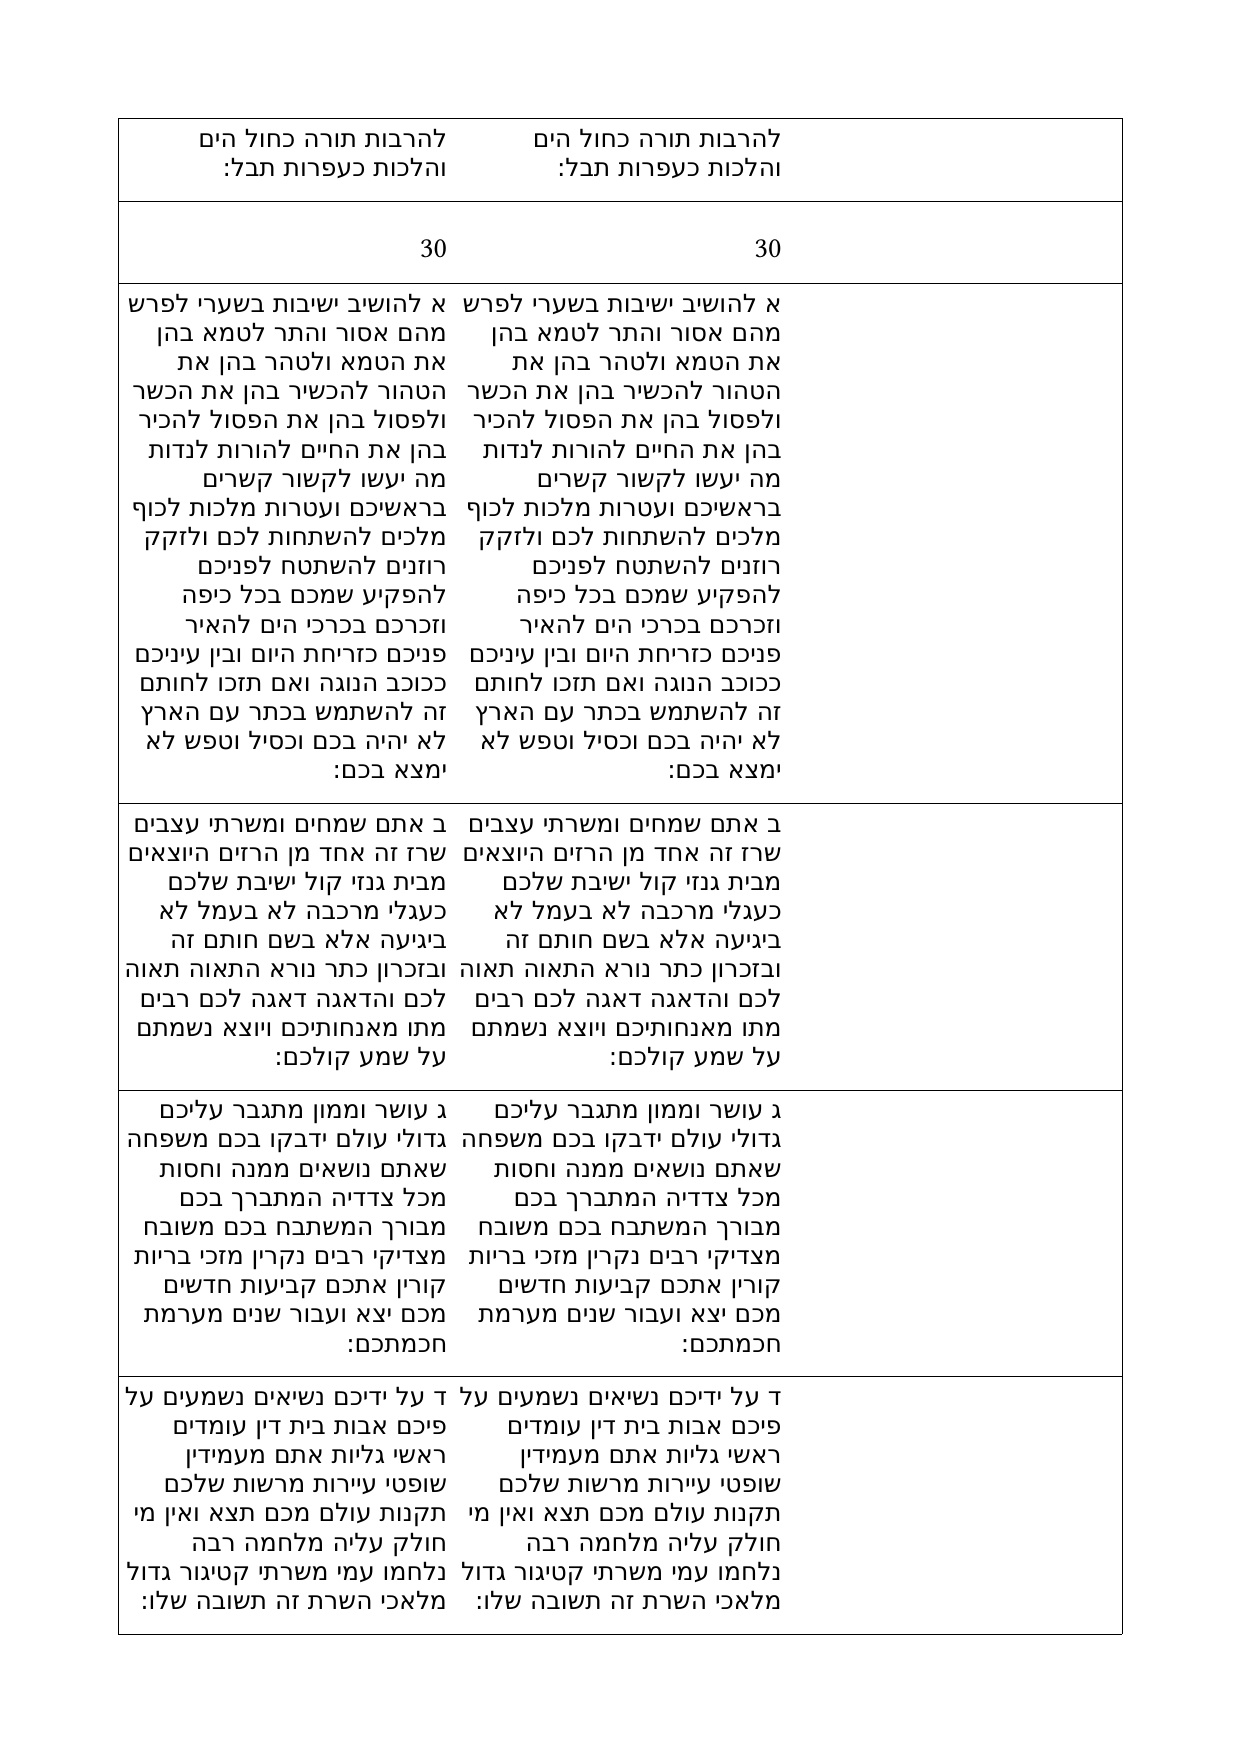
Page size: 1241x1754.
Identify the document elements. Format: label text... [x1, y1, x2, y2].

table_cell [788, 1377, 1122, 1633]
table_cell ב אתם שמחים ומשרתי עצבים שרז זה אחד מן הרזים היוצאים מבית גנזי קול ישיבת שלכם כעגלי מרכבה לא בעמל לא ביגיעה אלא בשם חותם זה ובזכרון כתר נורא התאוה תאוה לכם והדאגה דאגה לכם רבים מתו מאנחותיכם ויוצא נשמתם על שמע קולכם: [119, 804, 453, 1089]
table_cell א להושיב ישיבות בשערי לפרש מהם אסור והתר לטמא בהן את הטמא ולטהר בהן את הטהור להכשיר בהן את הכשר ולפסול בהן את הפסול להכיר בהן את החיים להורות לנדות מה יעשו לקשור קשרים בראשיכם ועטרות מלכות לכוף מלכים להשתחות לכם ולזקק רוזנים להשתטח לפניכם להפקיע שמכם בכל כיפה וזכרכם בכרכי הים להאיר פניכם כזריחת היום ובין עיניכם ככוכב הנוגה ואם תזכו לחותם זה להשתמש בכתר עם הארץ לא יהיה בכם וכסיל וטפש לא ימצא בכם: [453, 284, 787, 803]
table_cell [788, 1091, 1122, 1376]
table_cell א להושיב ישיבות בשערי לפרש מהם אסור והתר לטמא בהן את הטמא ולטהר בהן את הטהור להכשיר בהן את הכשר ולפסול בהן את הפסול להכיר בהן את החיים להורות לנדות מה יעשו לקשור קשרים בראשיכם ועטרות מלכות לכוף מלכים להשתחות לכם ולזקק רוזנים להשתטח לפניכם להפקיע שמכם בכל כיפה וזכרכם בכרכי הים להאיר פניכם כזריחת היום ובין עיניכם ככוכב הנוגה ואם תזכו לחותם זה להשתמש בכתר עם הארץ לא יהיה בכם וכסיל וטפש לא ימצא בכם: [119, 284, 453, 803]
table_cell ג עושר וממון מתגבר עליכם גדולי עולם ידבקו בכם משפחה שאתם נושאים ממנה וחסות מכל צדדיה המתברך בכם מבורך המשתבח בכם משובח מצדיקי רבים נקרין מזכי בריות קורין אתכם קביעות חדשים מכם יצא ועבור שנים מערמת חכמתכם: [119, 1091, 453, 1376]
table_cell ד על ידיכם נשיאים נשמעים על פיכם אבות בית דין עומדים ראשי גליות אתם מעמידין שופטי עיירות מרשות שלכם תקנות עולם מכם תצא ואין מי חולק עליה מלחמה רבה נלחמו עמי משרתי קטיגור גדול מלאכי השרת זה תשובה שלו: [119, 1377, 453, 1633]
table_cell [788, 804, 1122, 1089]
table_cell להרבות תורה כחול הים והלכות כעפרות תבל: [119, 119, 453, 201]
table_cell [788, 202, 1122, 283]
table_cell [788, 119, 1122, 201]
table_cell ג עושר וממון מתגבר עליכם גדולי עולם ידבקו בכם משפחה שאתם נושאים ממנה וחסות מכל צדדיה המתברך בכם מבורך המשתבח בכם משובח מצדיקי רבים נקרין מזכי בריות קורין אתכם קביעות חדשים מכם יצא ועבור שנים מערמת חכמתכם: [453, 1091, 787, 1376]
table_cell ב אתם שמחים ומשרתי עצבים שרז זה אחד מן הרזים היוצאים מבית גנזי קול ישיבת שלכם כעגלי מרכבה לא בעמל לא ביגיעה אלא בשם חותם זה ובזכרון כתר נורא התאוה תאוה לכם והדאגה דאגה לכם רבים מתו מאנחותיכם ויוצא נשמתם על שמע קולכם: [453, 804, 787, 1089]
table_cell [788, 284, 1122, 803]
table_cell 30 [119, 202, 453, 283]
table_cell ד על ידיכם נשיאים נשמעים על פיכם אבות בית דין עומדים ראשי גליות אתם מעמידין שופטי עיירות מרשות שלכם תקנות עולם מכם תצא ואין מי חולק עליה מלחמה רבה נלחמו עמי משרתי קטיגור גדול מלאכי השרת זה תשובה שלו: [453, 1377, 787, 1633]
table_cell להרבות תורה כחול הים והלכות כעפרות תבל: [453, 119, 787, 201]
table_cell 30 [453, 202, 787, 283]
